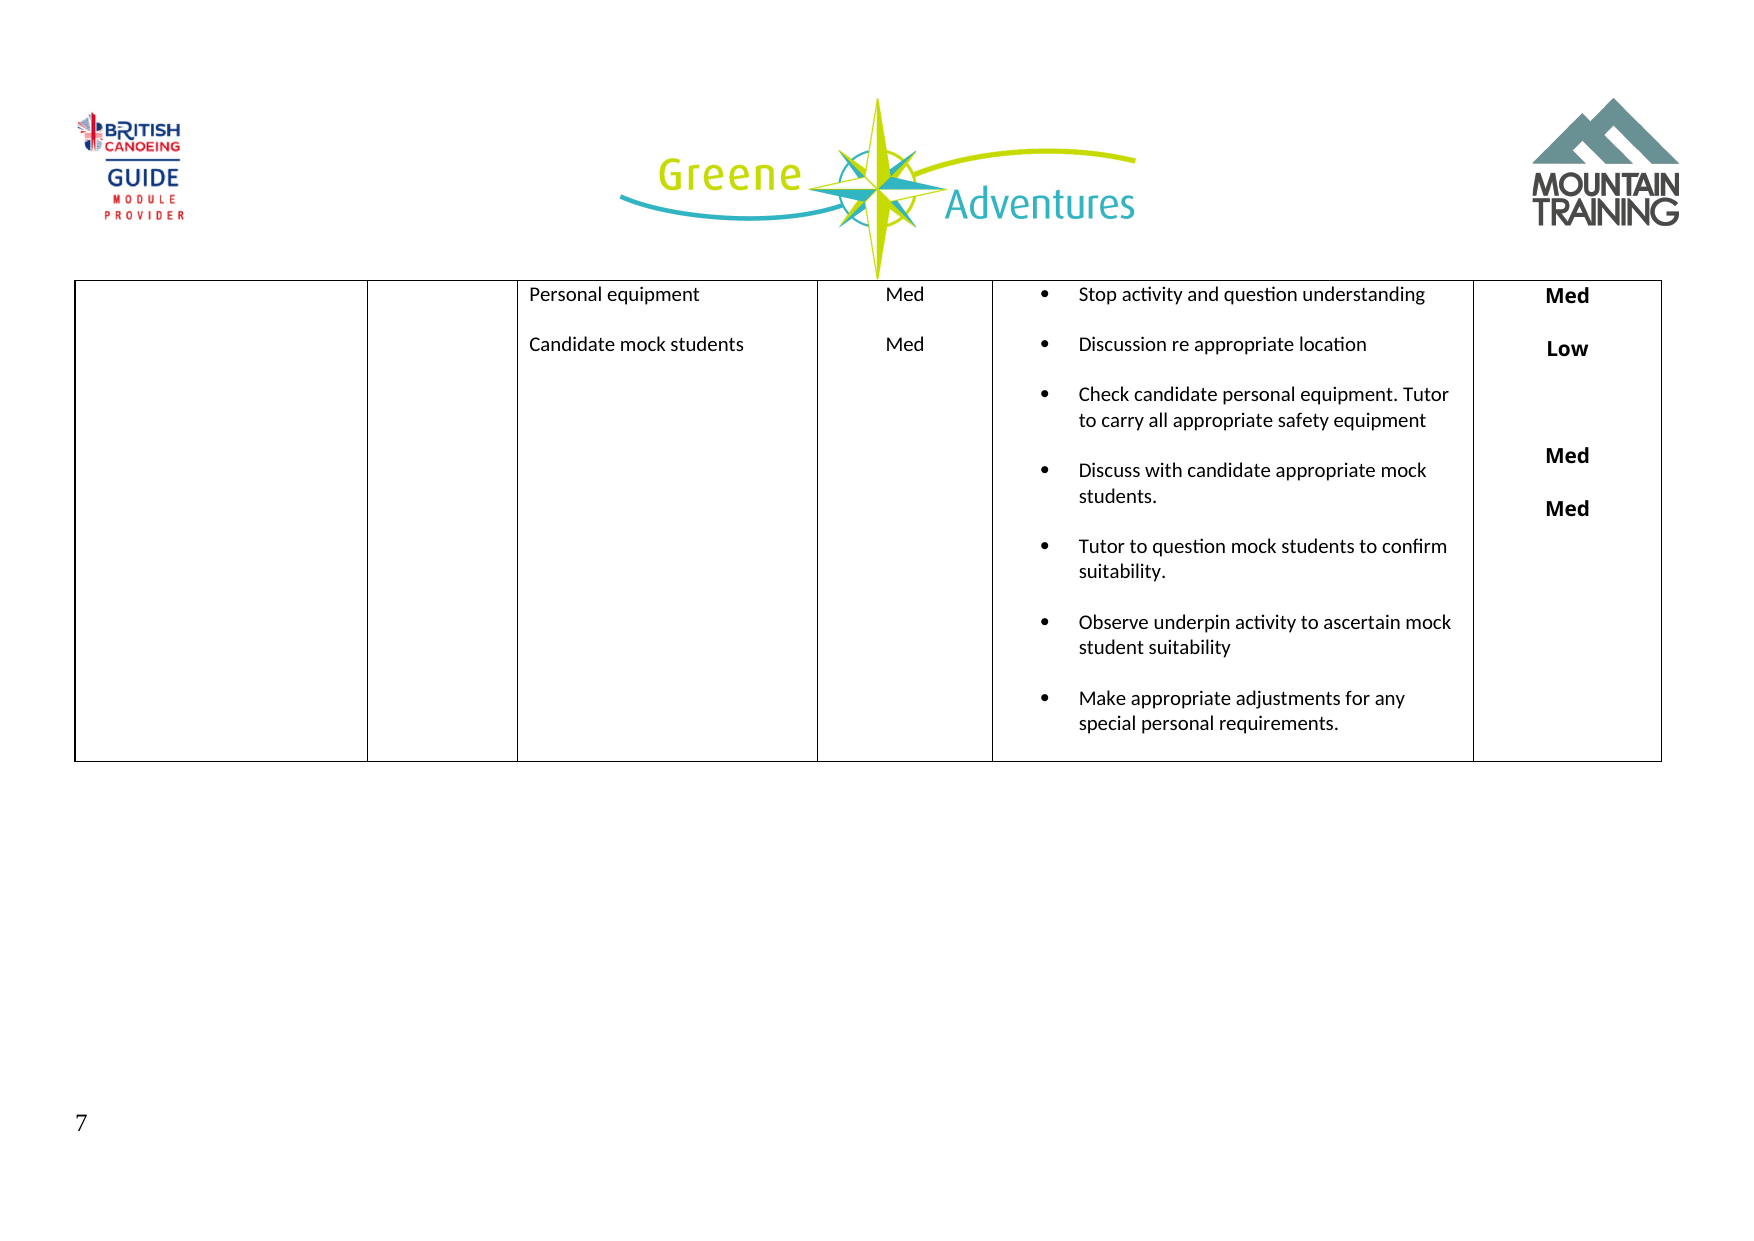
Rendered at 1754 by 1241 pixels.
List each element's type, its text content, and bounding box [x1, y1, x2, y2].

table_cell [368, 281, 517, 761]
table_cell Personal equipment Candidate mock students [518, 281, 817, 761]
table_cell Med Low Med Med [1474, 281, 1661, 761]
table_cell Med Med [818, 281, 992, 761]
table_cell [76, 281, 367, 761]
table_cell Continual dynamic risk assessment Closely monitor all Instructions / Decisions Question decisions, Check understanding of task. Stop activity before potentially dangerous event Stop activity and question understanding Discussion re appropriate location Check candidate personal equipment. Tutor to carry all appropriate safety equipment Discuss with candidate appropriate mock students. Tutor to question mock students to confirm suitability. Observe underpin activity to ascertain mock student suitability Make appropriate adjustments for any special personal requirements. [993, 281, 1473, 761]
